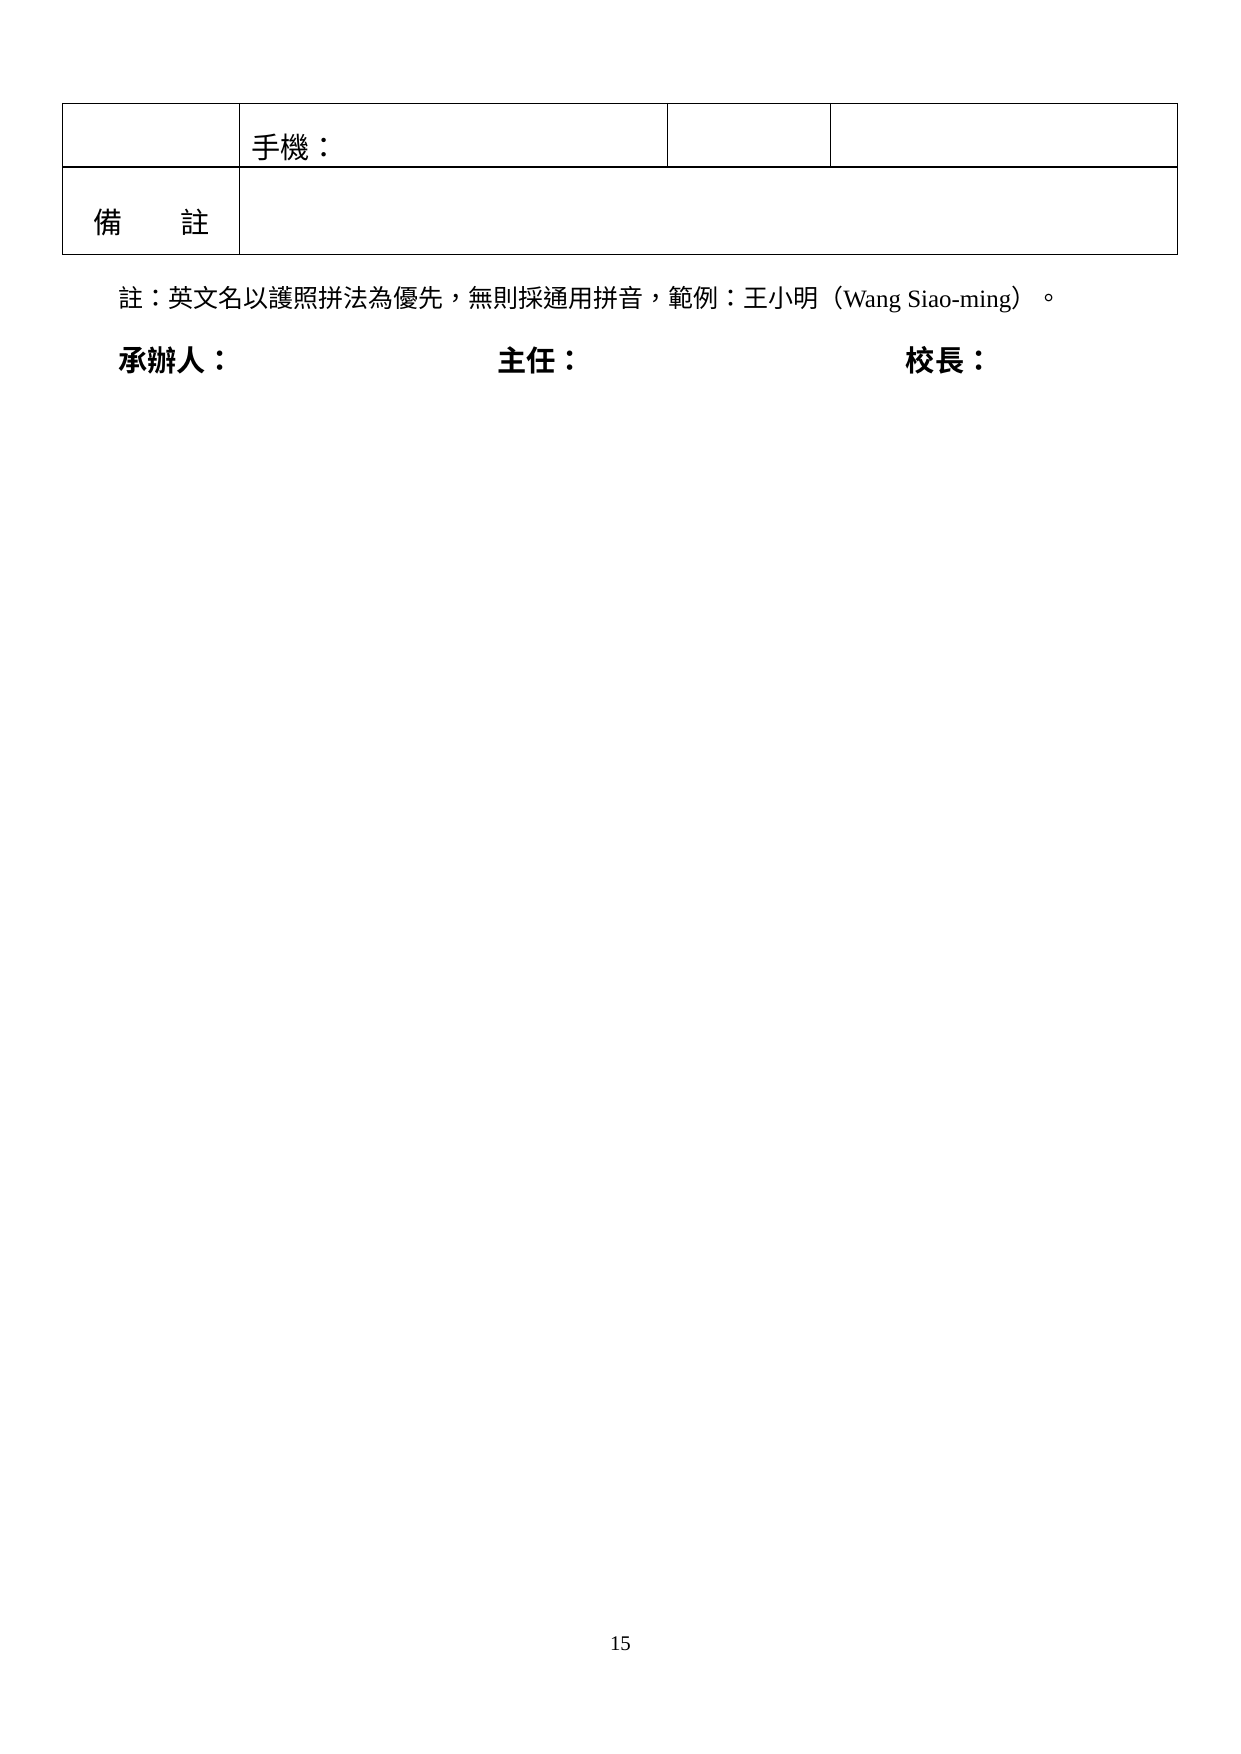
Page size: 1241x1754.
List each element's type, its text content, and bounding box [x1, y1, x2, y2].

table_cell [240, 168, 1177, 253]
table_cell 手機： [240, 104, 667, 166]
table_cell [668, 104, 830, 166]
table_cell [63, 104, 239, 166]
table_cell 備 註 [63, 168, 239, 253]
text 承辦人： 主任： 校長： [118, 317, 1122, 379]
text 註：英文名以護照拼法為優先，無則採通用拼音，範例：王小明（Wang Siao-ming）。 [118, 255, 1122, 317]
table_cell [831, 104, 1177, 166]
